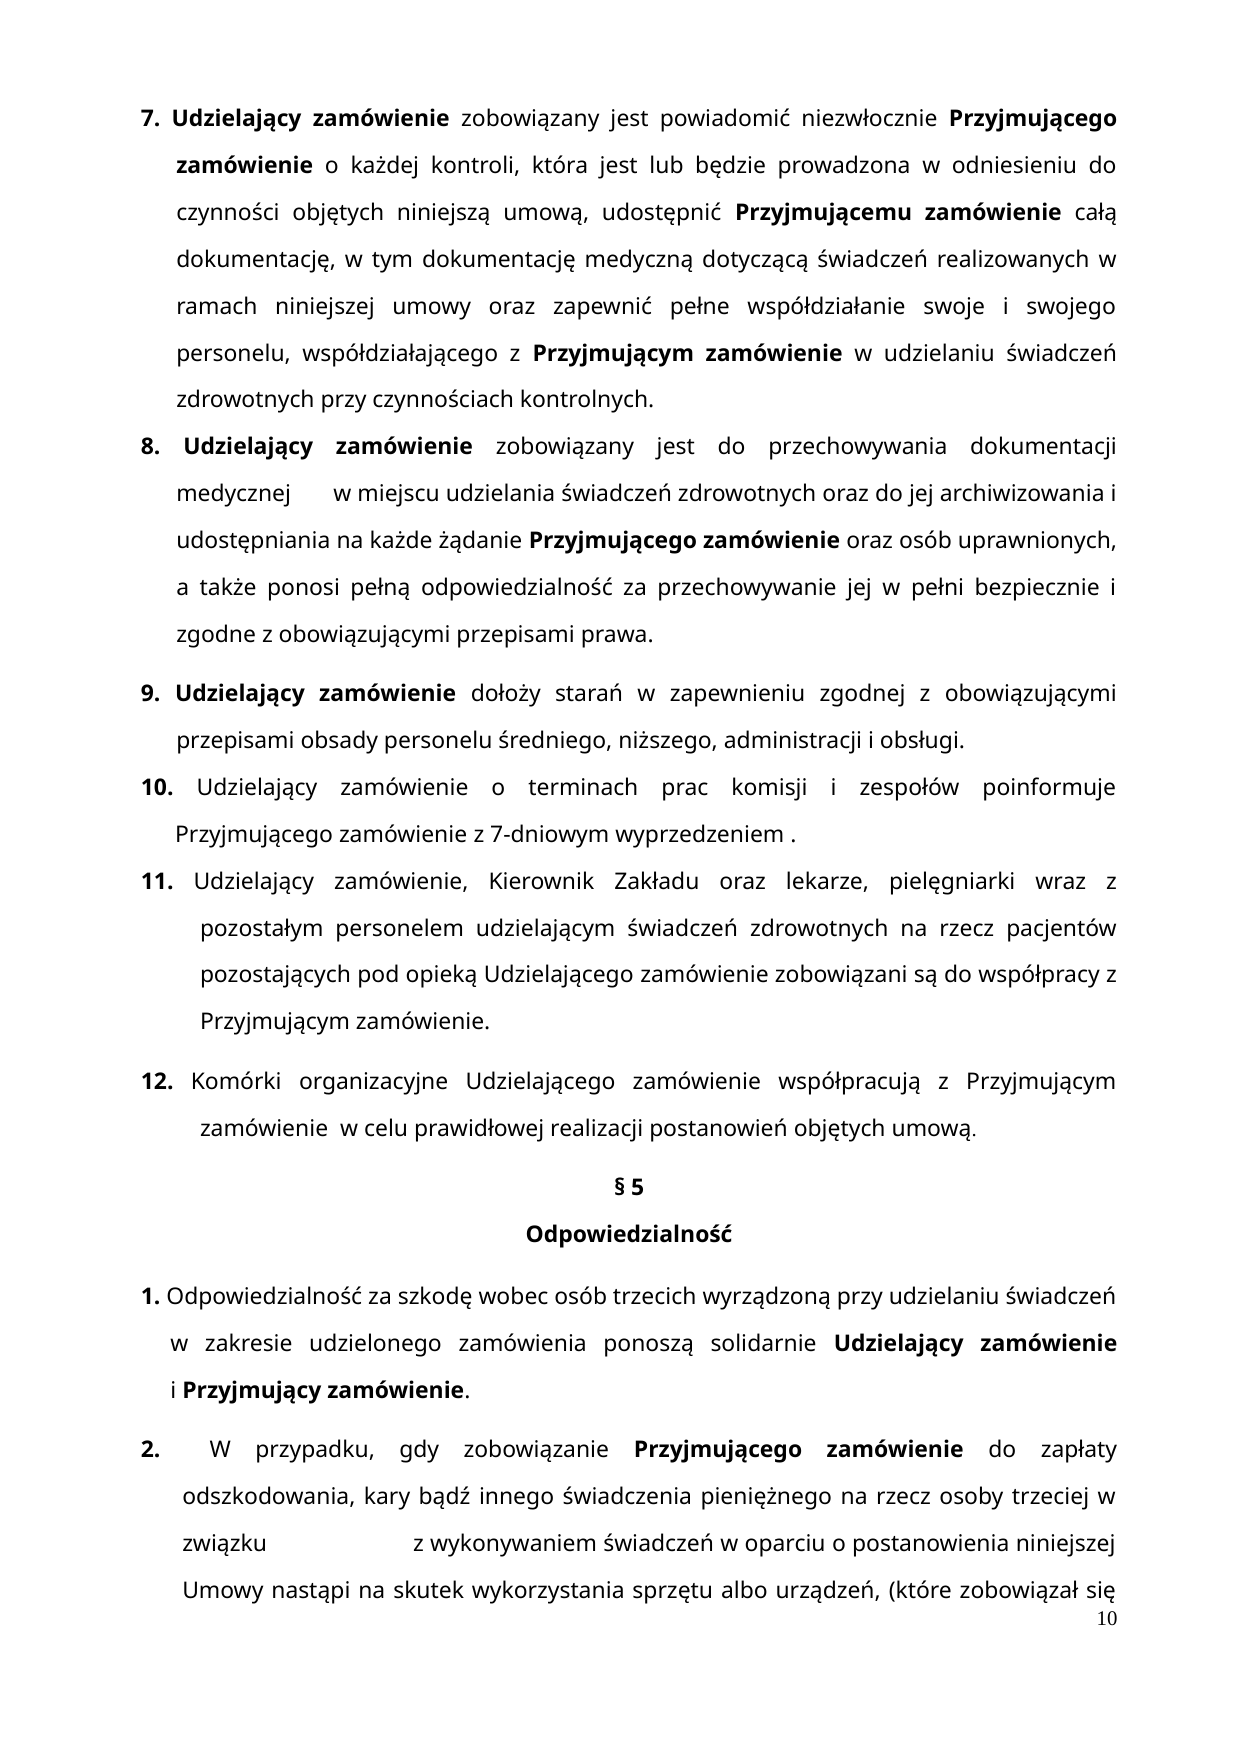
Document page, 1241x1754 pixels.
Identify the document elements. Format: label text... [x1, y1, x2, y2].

text 1. Odpowiedzialność za szkodę wobec osób trzecich wyrządzoną przy udzielaniu świadczeń w zakresie udzielonego zamówienia ponoszą solidarnie Udzielający zamówienie i Przyjmujący zamówienie. [141, 1280, 1117, 1405]
text 11. Udzielający zamówienie, Kierownik Zakładu oraz lekarze, pielęgniarki wraz z pozostałym personelem udzielającym świadczeń zdrowotnych na rzecz pacjentów pozostających pod opieką Udzielającego zamówienie zobowiązani są do współpracy z Przyjmującym zamówienie. [141, 865, 1117, 1037]
list 9. Udzielający zamówienie dołoży starań w zapewnieniu zgodnej z obowiązującymi przepisami obsady personelu średniego, niższego, administracji i obsługi. [141, 677, 1117, 755]
text Odpowiedzialność [141, 1218, 1117, 1249]
text 8. Udzielający zamówienie zobowiązany jest do przechowywania dokumentacji medycznej w miejscu udzielania świadczeń zdrowotnych oraz do jej archiwizowania i udostępniania na każde żądanie Przyjmującego zamówienie oraz osób uprawnionych, a także ponosi pełną odpowiedzialność za przechowywanie jej w pełni bezpiecznie i zgodne z obowiązującymi przepisami prawa. [141, 430, 1117, 649]
text § 5 [141, 1171, 1117, 1202]
text 7. Udzielający zamówienie zobowiązany jest powiadomić niezwłocznie Przyjmującego zamówienie o każdej kontroli, która jest lub będzie prowadzona w odniesieniu do czynności objętych niniejszą umową, udostępnić Przyjmującemu zamówienie całą dokumentację, w tym dokumentację medyczną dotyczącą świadczeń realizowanych w ramach niniejszej umowy oraz zapewnić pełne współdziałanie swoje i swojego personelu, współdziałającego z Przyjmującym zamówienie w udzielaniu świadczeń zdrowotnych przy czynnościach kontrolnych. [141, 102, 1117, 415]
list 2. W przypadku, gdy zobowiązanie Przyjmującego zamówienie do zapłaty odszkodowania, kary bądź innego świadczenia pieniężnego na rzecz osoby trzeciej w związku z wykonywaniem świadczeń w oparciu o postanowienia niniejszej Umowy nastąpi na skutek wykorzystania sprzętu albo urządzeń, (które zobowiązał się [141, 1433, 1117, 1605]
text 12. Komórki organizacyjne Udzielającego zamówienie współpracują z Przyjmującym zamówienie w celu prawidłowej realizacji postanowień objętych umową. [141, 1065, 1117, 1143]
text 10. Udzielający zamówienie o terminach prac komisji i zespołów poinformuje Przyjmującego zamówienie z 7-dniowym wyprzedzeniem . [141, 771, 1117, 849]
